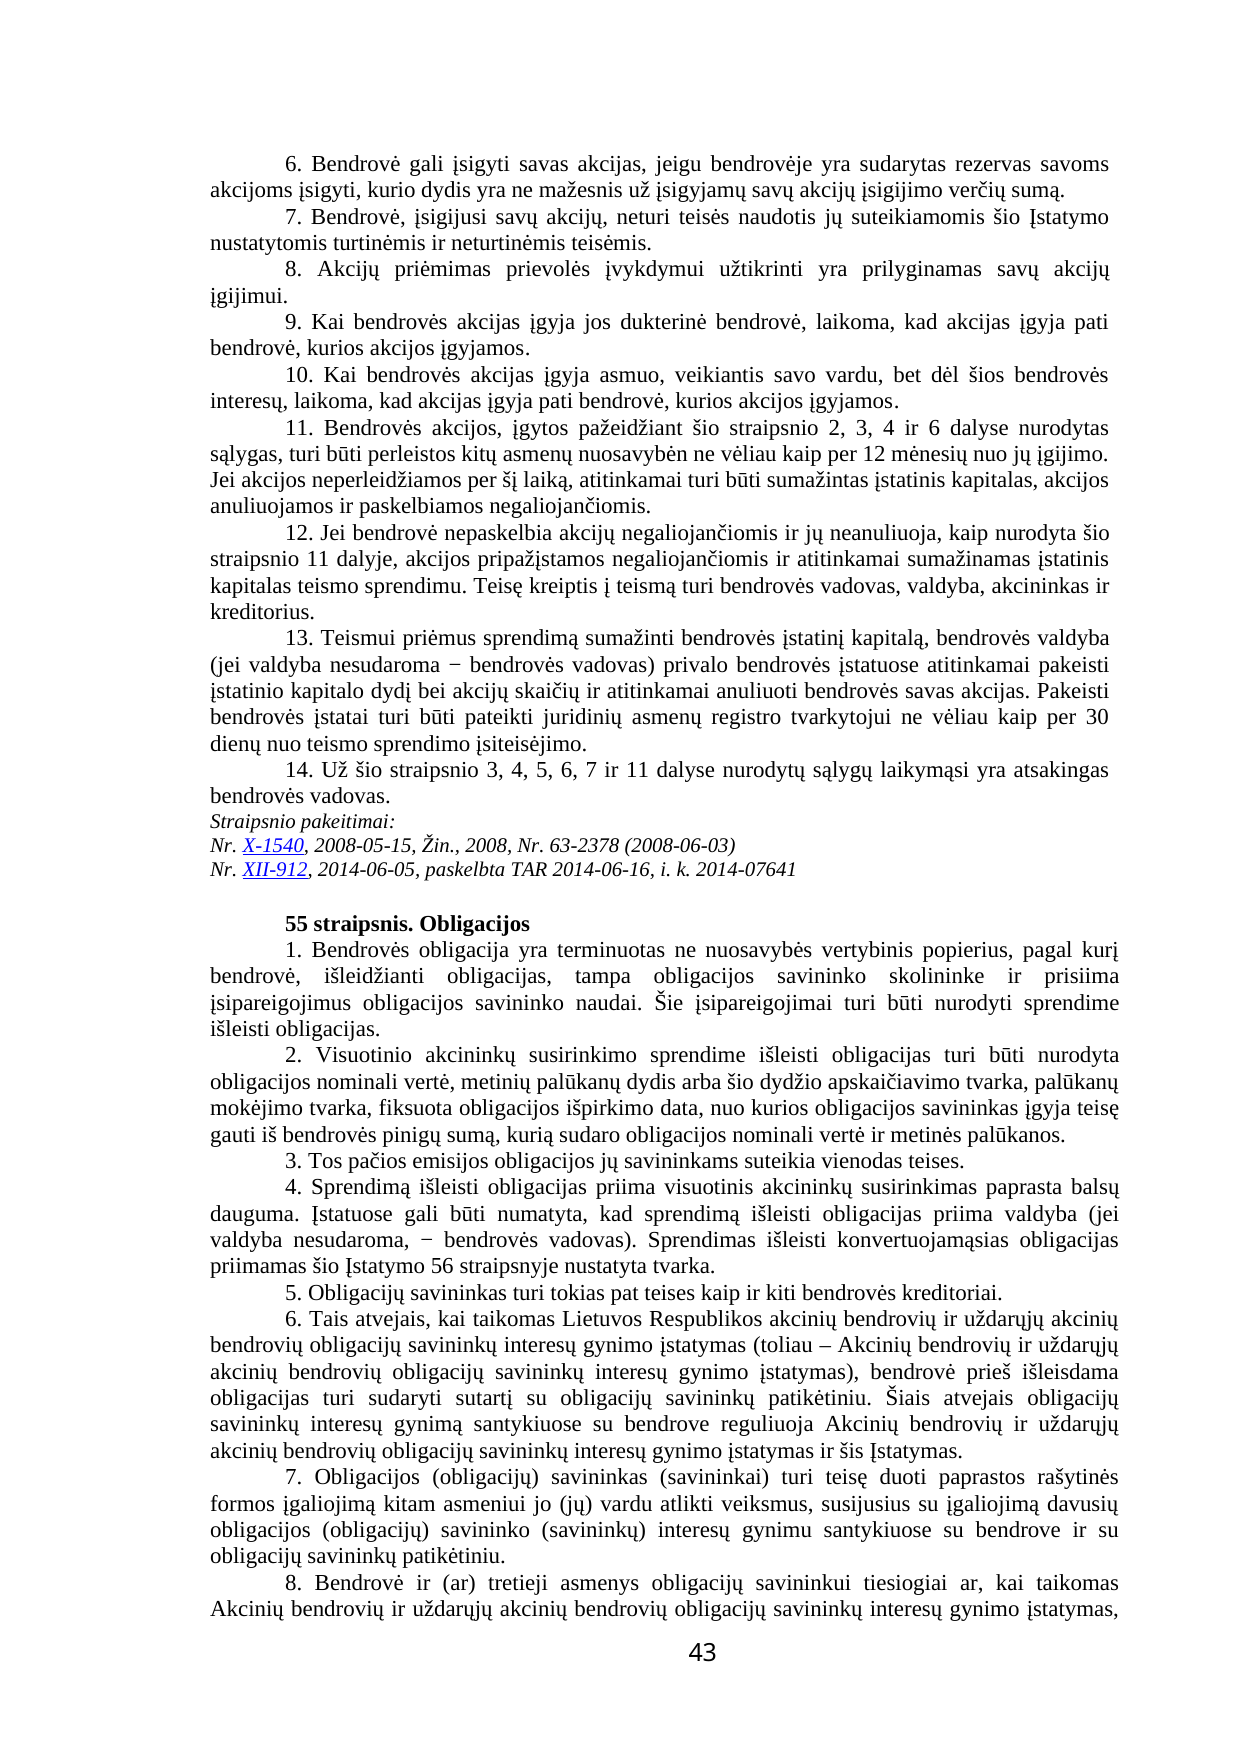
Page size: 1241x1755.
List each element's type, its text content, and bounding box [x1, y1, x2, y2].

text 6. Bendrovė gali įsigyti savas akcijas, jeigu bendrovėje yra sudarytas rezervas savoms akcijoms įsigyti, kurio dydis yra ne mažesnis už įsigyjamų savų akcijų įsigijimo verčių sumą. [210, 150, 1111, 203]
text 11. Bendrovės akcijos, įgytos pažeidžiant šio straipsnio 2, 3, 4 ir 6 dalyse nurodytas sąlygas, turi būti perleistos kitų asmenų nuosavybėn ne vėliau kaip per 12 mėnesių nuo jų įgijimo. Jei akcijos neperleidžiamos per šį laiką, atitinkamai turi būti sumažintas įstatinis kapitalas, akcijos anuliuojamos ir paskelbiamos negaliojančiomis. [210, 413, 1111, 519]
text 13. Teismui priėmus sprendimą sumažinti bendrovės įstatinį kapitalą, bendrovės valdyba (jei valdyba nesudaroma − bendrovės vadovas) privalo bendrovės įstatuose atitinkamai pakeisti įstatinio kapitalo dydį bei akcijų skaičių ir atitinkamai anuliuoti bendrovės savas akcijas. Pakeisti bendrovės įstatai turi būti pateikti juridinių asmenų registro tvarkytojui ne vėliau kaip per 30 dienų nuo teismo sprendimo įsiteisėjimo. [210, 624, 1111, 756]
text Straipsnio pakeitimai: [210, 809, 1111, 833]
text 7. Bendrovė, įsigijusi savų akcijų, neturi teisės naudotis jų suteikiamomis šio Įstatymo nustatytomis turtinėmis ir neturtinėmis teisėmis. [210, 203, 1111, 255]
text 6. Tais atvejais, kai taikomas Lietuvos Respublikos akcinių bendrovių ir uždarųjų akcinių bendrovių obligacijų savininkų interesų gynimo įstatymas (toliau – Akcinių bendrovių ir uždarųjų akcinių bendrovių obligacijų savininkų interesų gynimo įstatymas), bendrovė prieš išleisdama obligacijas turi sudaryti sutartį su obligacijų savininkų patikėtiniu. Šiais atvejais obligacijų savininkų interesų gynimą santykiuose su bendrove reguliuoja Akcinių bendrovių ir uždarųjų akcinių bendrovių obligacijų savininkų interesų gynimo įstatymas ir šis Įstatymas. [210, 1305, 1120, 1463]
text 5. Obligacijų savininkas turi tokias pat teises kaip ir kiti bendrovės kreditoriai. [210, 1279, 1120, 1305]
text 7. Obligacijos (obligacijų) savininkas (savininkai) turi teisę duoti paprastos rašytinės formos įgaliojimą kitam asmeniui jo (jų) vardu atlikti veiksmus, susijusius su įgaliojimą davusių obligacijos (obligacijų) savininko (savininkų) interesų gynimu santykiuose su bendrove ir su obligacijų savininkų patikėtiniu. [210, 1463, 1120, 1569]
text 3. Tos pačios emisijos obligacijos jų savininkams suteikia vienodas teises. [210, 1147, 1120, 1173]
text 10. Kai bendrovės akcijas įgyja asmuo, veikiantis savo vardu, bet dėl šios bendrovės interesų, laikoma, kad akcijas įgyja pati bendrovė, kurios akcijos įgyjamos. [210, 361, 1111, 413]
text 2. Visuotinio akcininkų susirinkimo sprendime išleisti obligacijas turi būti nurodyta obligacijos nominali vertė, metinių palūkanų dydis arba šio dydžio apskaičiavimo tvarka, palūkanų mokėjimo tvarka, fiksuota obligacijos išpirkimo data, nuo kurios obligacijos savininkas įgyja teisę gauti iš bendrovės pinigų sumą, kurią sudaro obligacijos nominali vertė ir metinės palūkanos. [210, 1042, 1120, 1147]
text 14. Už šio straipsnio 3, 4, 5, 6, 7 ir 11 dalyse nurodytų sąlygų laikymąsi yra atsakingas bendrovės vadovas. [210, 756, 1111, 809]
text Nr. XII-912, 2014-06-05, paskelbta TAR 2014-06-16, i. k. 2014-07641 [210, 857, 1120, 881]
text 4. Sprendimą išleisti obligacijas priima visuotinis akcininkų susirinkimas paprasta balsų dauguma. Įstatuose gali būti numatyta, kad sprendimą išleisti obligacijas priima valdyba (jei valdyba nesudaroma, − bendrovės vadovas). Sprendimas išleisti konvertuojamąsias obligacijas priimamas šio Įstatymo 56 straipsnyje nustatyta tvarka. [210, 1173, 1120, 1279]
text 9. Kai bendrovės akcijas įgyja jos dukterinė bendrovė, laikoma, kad akcijas įgyja pati bendrovė, kurios akcijos įgyjamos. [210, 308, 1111, 361]
text Nr. X-1540, 2008-05-15, Žin., 2008, Nr. 63-2378 (2008-06-03) [210, 833, 1111, 857]
text 12. Jei bendrovė nepaskelbia akcijų negaliojančiomis ir jų neanuliuoja, kaip nurodyta šio straipsnio 11 dalyje, akcijos pripažįstamos negaliojančiomis ir atitinkamai sumažinamas įstatinis kapitalas teismo sprendimu. Teisę kreiptis į teismą turi bendrovės vadovas, valdyba, akcininkas ir kreditorius. [210, 519, 1111, 624]
text 1. Bendrovės obligacija yra terminuotas ne nuosavybės vertybinis popierius, pagal kurį bendrovė, išleidžianti obligacijas, tampa obligacijos savininko skolininke ir prisiima įsipareigojimus obligacijos savininko naudai. Šie įsipareigojimai turi būti nurodyti sprendime išleisti obligacijas. [210, 936, 1120, 1042]
text 8. Bendrovė ir (ar) tretieji asmenys obligacijų savininkui tiesiogiai ar, kai taikomas Akcinių bendrovių ir uždarųjų akcinių bendrovių obligacijų savininkų interesų gynimo įstatymas, [210, 1569, 1120, 1621]
text 8. Akcijų priėmimas prievolės įvykdymui užtikrinti yra prilyginamas savų akcijų įgijimui. [210, 255, 1111, 308]
text 55 straipsnis. Obligacijos [210, 910, 1120, 936]
